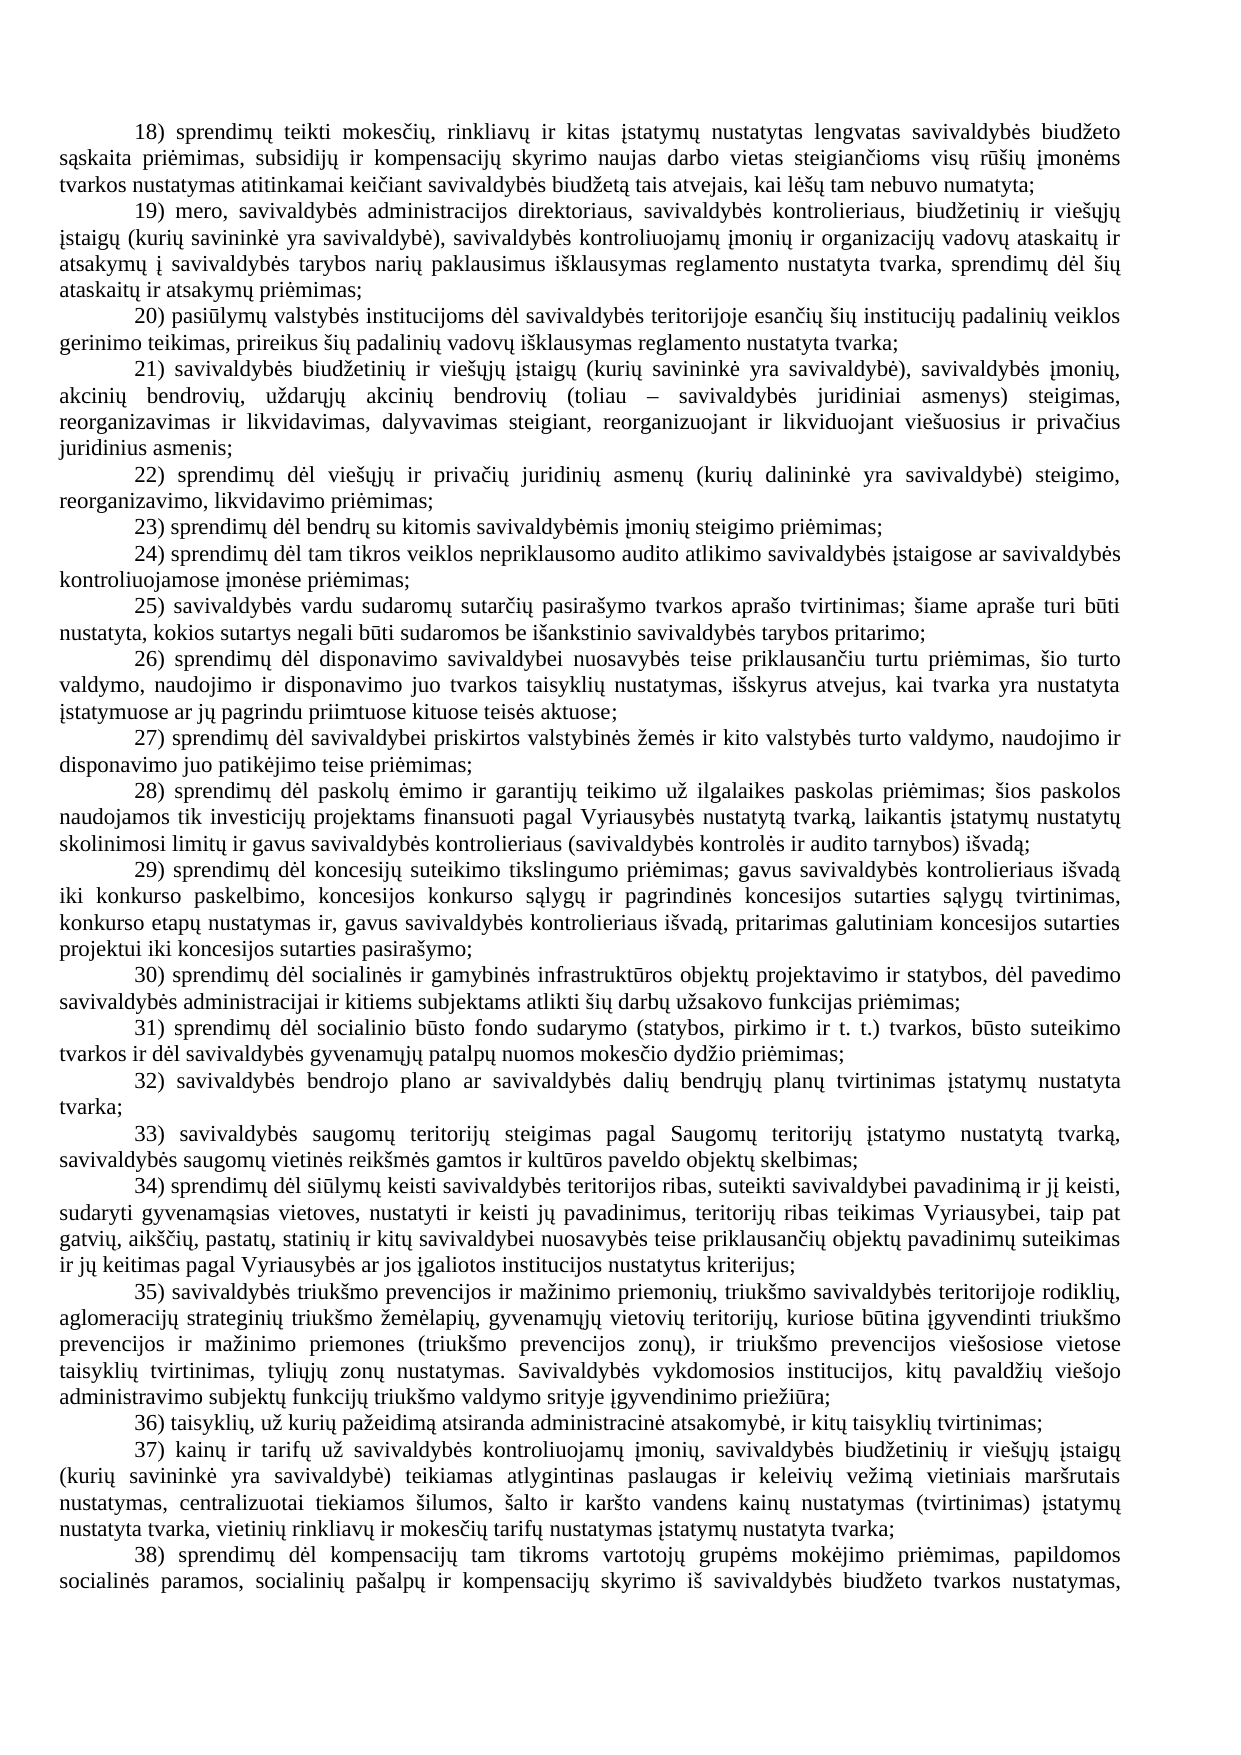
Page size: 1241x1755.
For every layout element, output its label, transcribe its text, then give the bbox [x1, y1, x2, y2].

text 36) taisyklių, už kurių pažeidimą atsiranda administracinė atsakomybė, ir kitų taisyklių tvirtinimas; [59, 1409, 1122, 1436]
text 30) sprendimų dėl socialinės ir gamybinės infrastruktūros objektų projektavimo ir statybos, dėl pavedimo savivaldybės administracijai ir kitiems subjektams atlikti šių darbų užsakovo funkcijas priėmimas; [59, 961, 1122, 1014]
text 33) savivaldybės saugomų teritorijų steigimas pagal Saugomų teritorijų įstatymo nustatytą tvarką, savivaldybės saugomų vietinės reikšmės gamtos ir kultūros paveldo objektų skelbimas; [59, 1119, 1122, 1172]
text 20) pasiūlymų valstybės institucijoms dėl savivaldybės teritorijoje esančių šių institucijų padalinių veiklos gerinimo teikimas, prireikus šių padalinių vadovų išklausymas reglamento nustatyta tvarka; [59, 303, 1122, 355]
text 24) sprendimų dėl tam tikros veiklos nepriklausomo audito atlikimo savivaldybės įstaigose ar savivaldybės kontroliuojamose įmonėse priėmimas; [59, 540, 1122, 592]
text 23) sprendimų dėl bendrų su kitomis savivaldybėmis įmonių steigimo priėmimas; [59, 513, 1122, 540]
text 18) sprendimų teikti mokesčių, rinkliavų ir kitas įstatymų nustatytas lengvatas savivaldybės biudžeto sąskaita priėmimas, subsidijų ir kompensacijų skyrimo naujas darbo vietas steigiančioms visų rūšių įmonėms tvarkos nustatymas atitinkamai keičiant savivaldybės biudžetą tais atvejais, kai lėšų tam nebuvo numatyta; [59, 118, 1122, 197]
text 37) kainų ir tarifų už savivaldybės kontroliuojamų įmonių, savivaldybės biudžetinių ir viešųjų įstaigų (kurių savininkė yra savivaldybė) teikiamas atlygintinas paslaugas ir keleivių vežimą vietiniais maršrutais nustatymas, centralizuotai tiekiamos šilumos, šalto ir karšto vandens kainų nustatymas (tvirtinimas) įstatymų nustatyta tvarka, vietinių rinkliavų ir mokesčių tarifų nustatymas įstatymų nustatyta tvarka; [59, 1436, 1122, 1541]
text 27) sprendimų dėl savivaldybei priskirtos valstybinės žemės ir kito valstybės turto valdymo, naudojimo ir disponavimo juo patikėjimo teise priėmimas; [59, 724, 1122, 777]
text 38) sprendimų dėl kompensacijų tam tikroms vartotojų grupėms mokėjimo priėmimas, papildomos socialinės paramos, socialinių pašalpų ir kompensacijų skyrimo iš savivaldybės biudžeto tvarkos nustatymas, [59, 1541, 1122, 1594]
text 32) savivaldybės bendrojo plano ar savivaldybės dalių bendrųjų planų tvirtinimas įstatymų nustatyta tvarka; [59, 1067, 1122, 1119]
text 22) sprendimų dėl viešųjų ir privačių juridinių asmenų (kurių dalininkė yra savivaldybė) steigimo, reorganizavimo, likvidavimo priėmimas; [59, 461, 1122, 513]
text 28) sprendimų dėl paskolų ėmimo ir garantijų teikimo už ilgalaikes paskolas priėmimas; šios paskolos naudojamos tik investicijų projektams finansuoti pagal Vyriausybės nustatytą tvarką, laikantis įstatymų nustatytų skolinimosi limitų ir gavus savivaldybės kontrolieriaus (savivaldybės kontrolės ir audito tarnybos) išvadą; [59, 777, 1122, 856]
text 29) sprendimų dėl koncesijų suteikimo tikslingumo priėmimas; gavus savivaldybės kontrolieriaus išvadą iki konkurso paskelbimo, koncesijos konkurso sąlygų ir pagrindinės koncesijos sutarties sąlygų tvirtinimas, konkurso etapų nustatymas ir, gavus savivaldybės kontrolieriaus išvadą, pritarimas galutiniam koncesijos sutarties projektui iki koncesijos sutarties pasirašymo; [59, 856, 1122, 961]
text 34) sprendimų dėl siūlymų keisti savivaldybės teritorijos ribas, suteikti savivaldybei pavadinimą ir jį keisti, sudaryti gyvenamąsias vietoves, nustatyti ir keisti jų pavadinimus, teritorijų ribas teikimas Vyriausybei, taip pat gatvių, aikščių, pastatų, statinių ir kitų savivaldybei nuosavybės teise priklausančių objektų pavadinimų suteikimas ir jų keitimas pagal Vyriausybės ar jos įgaliotos institucijos nustatytus kriterijus; [59, 1172, 1122, 1278]
text 35) savivaldybės triukšmo prevencijos ir mažinimo priemonių, triukšmo savivaldybės teritorijoje rodiklių, aglomeracijų strateginių triukšmo žemėlapių, gyvenamųjų vietovių teritorijų, kuriose būtina įgyvendinti triukšmo prevencijos ir mažinimo priemones (triukšmo prevencijos zonų), ir triukšmo prevencijos viešosiose vietose taisyklių tvirtinimas, tyliųjų zonų nustatymas. Savivaldybės vykdomosios institucijos, kitų pavaldžių viešojo administravimo subjektų funkcijų triukšmo valdymo srityje įgyvendinimo priežiūra; [59, 1278, 1122, 1409]
text 25) savivaldybės vardu sudaromų sutarčių pasirašymo tvarkos aprašo tvirtinimas; šiame apraše turi būti nustatyta, kokios sutartys negali būti sudaromos be išankstinio savivaldybės tarybos pritarimo; [59, 592, 1122, 645]
text 19) mero, savivaldybės administracijos direktoriaus, savivaldybės kontrolieriaus, biudžetinių ir viešųjų įstaigų (kurių savininkė yra savivaldybė), savivaldybės kontroliuojamų įmonių ir organizacijų vadovų ataskaitų ir atsakymų į savivaldybės tarybos narių paklausimus išklausymas reglamento nustatyta tvarka, sprendimų dėl šių ataskaitų ir atsakymų priėmimas; [59, 197, 1122, 303]
text 21) savivaldybės biudžetinių ir viešųjų įstaigų (kurių savininkė yra savivaldybė), savivaldybės įmonių, akcinių bendrovių, uždarųjų akcinių bendrovių (toliau – savivaldybės juridiniai asmenys) steigimas, reorganizavimas ir likvidavimas, dalyvavimas steigiant, reorganizuojant ir likviduojant viešuosius ir privačius juridinius asmenis; [59, 355, 1122, 461]
text 26) sprendimų dėl disponavimo savivaldybei nuosavybės teise priklausančiu turtu priėmimas, šio turto valdymo, naudojimo ir disponavimo juo tvarkos taisyklių nustatymas, išskyrus atvejus, kai tvarka yra nustatyta įstatymuose ar jų pagrindu priimtuose kituose teisės aktuose; [59, 645, 1122, 724]
text 31) sprendimų dėl socialinio būsto fondo sudarymo (statybos, pirkimo ir t. t.) tvarkos, būsto suteikimo tvarkos ir dėl savivaldybės gyvenamųjų patalpų nuomos mokesčio dydžio priėmimas; [59, 1014, 1122, 1067]
